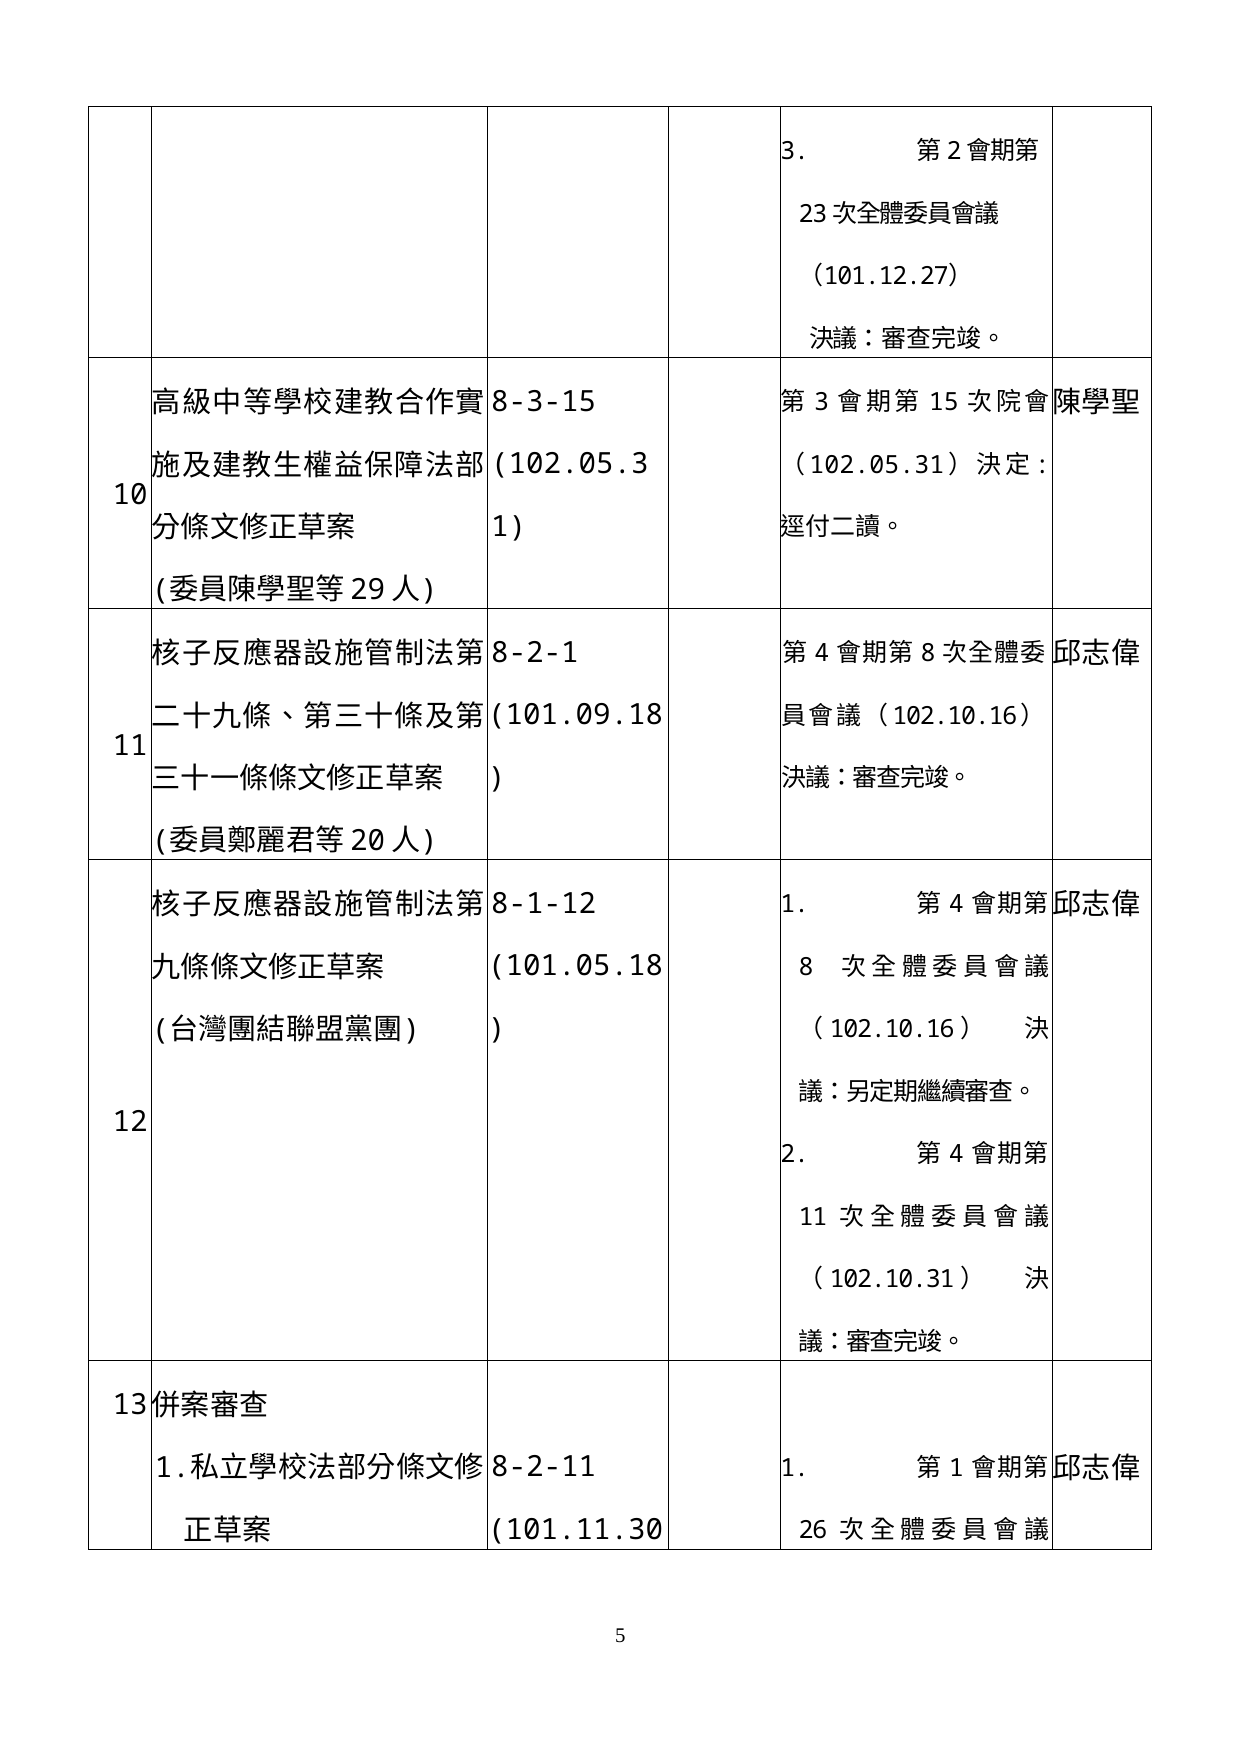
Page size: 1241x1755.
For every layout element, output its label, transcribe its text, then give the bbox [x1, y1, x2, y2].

table_cell 第1會期第26次全體委員會議（101.06.06） 決議：另定期繼續審查。 第2會期第10次全體委員會議（101.10.17） 決議：另定期繼續審查。 第2會期第23次全體委員會議（101.12.27） 決議：審查完竣。 [781, 107, 1052, 357]
table_cell 邱志偉 [1053, 860, 1151, 1360]
table_cell 核子反應器設施管制法第九條條文修正草案 (台灣團結聯盟黨團) [152, 860, 487, 1360]
table_cell [89, 107, 151, 357]
table_cell [669, 107, 780, 357]
table_cell [669, 358, 780, 608]
table_cell 8-3-15 (102.05.31) [488, 358, 668, 608]
table_cell [89, 860, 151, 1360]
table_cell [488, 107, 668, 357]
table_cell [89, 609, 151, 859]
table_cell 邱志偉 [1053, 1361, 1151, 1549]
table_cell [669, 1361, 780, 1549]
table_cell 高級中等學校建教合作實施及建教生權益保障法部分條文修正草案 (委員陳學聖等29人) [152, 358, 487, 608]
table_cell [669, 860, 780, 1360]
table_cell 核子反應器設施管制法第二十九條、第三十條及第三十一條條文修正草案 (委員鄭麗君等20人) [152, 609, 487, 859]
table_cell 第1會期第26次全體委員會議 [781, 1361, 1052, 1549]
table_cell 併案審查 1.私立學校法部分條文修正草案 [152, 1361, 487, 1549]
table_cell 第4會期第8次全體委員會議（102.10.16）決議：審查完竣。 [781, 609, 1052, 859]
table_cell 8-2-11 (101.11.30 [488, 1361, 668, 1549]
table_cell 8-2-1 (101.09.18) [488, 609, 668, 859]
table_cell 第4會期第8 次全體委員會議（102.10.16） 決議：另定期繼續審查。 第4會期第11次全體委員會議（102.10.31） 決議：審查完竣。 [781, 860, 1052, 1360]
table_cell 陳學聖 [1053, 358, 1151, 608]
table_cell [1053, 107, 1151, 357]
table_cell [152, 107, 487, 357]
table_cell 邱志偉 [1053, 609, 1151, 859]
table_cell 第3會期第15次院會 （102.05.31）決定:逕付二讀。 [781, 358, 1052, 608]
table_cell [669, 609, 780, 859]
table_cell [89, 358, 151, 608]
table_cell [89, 1361, 151, 1549]
table_cell 8-1-12 (101.05.18) [488, 860, 668, 1360]
